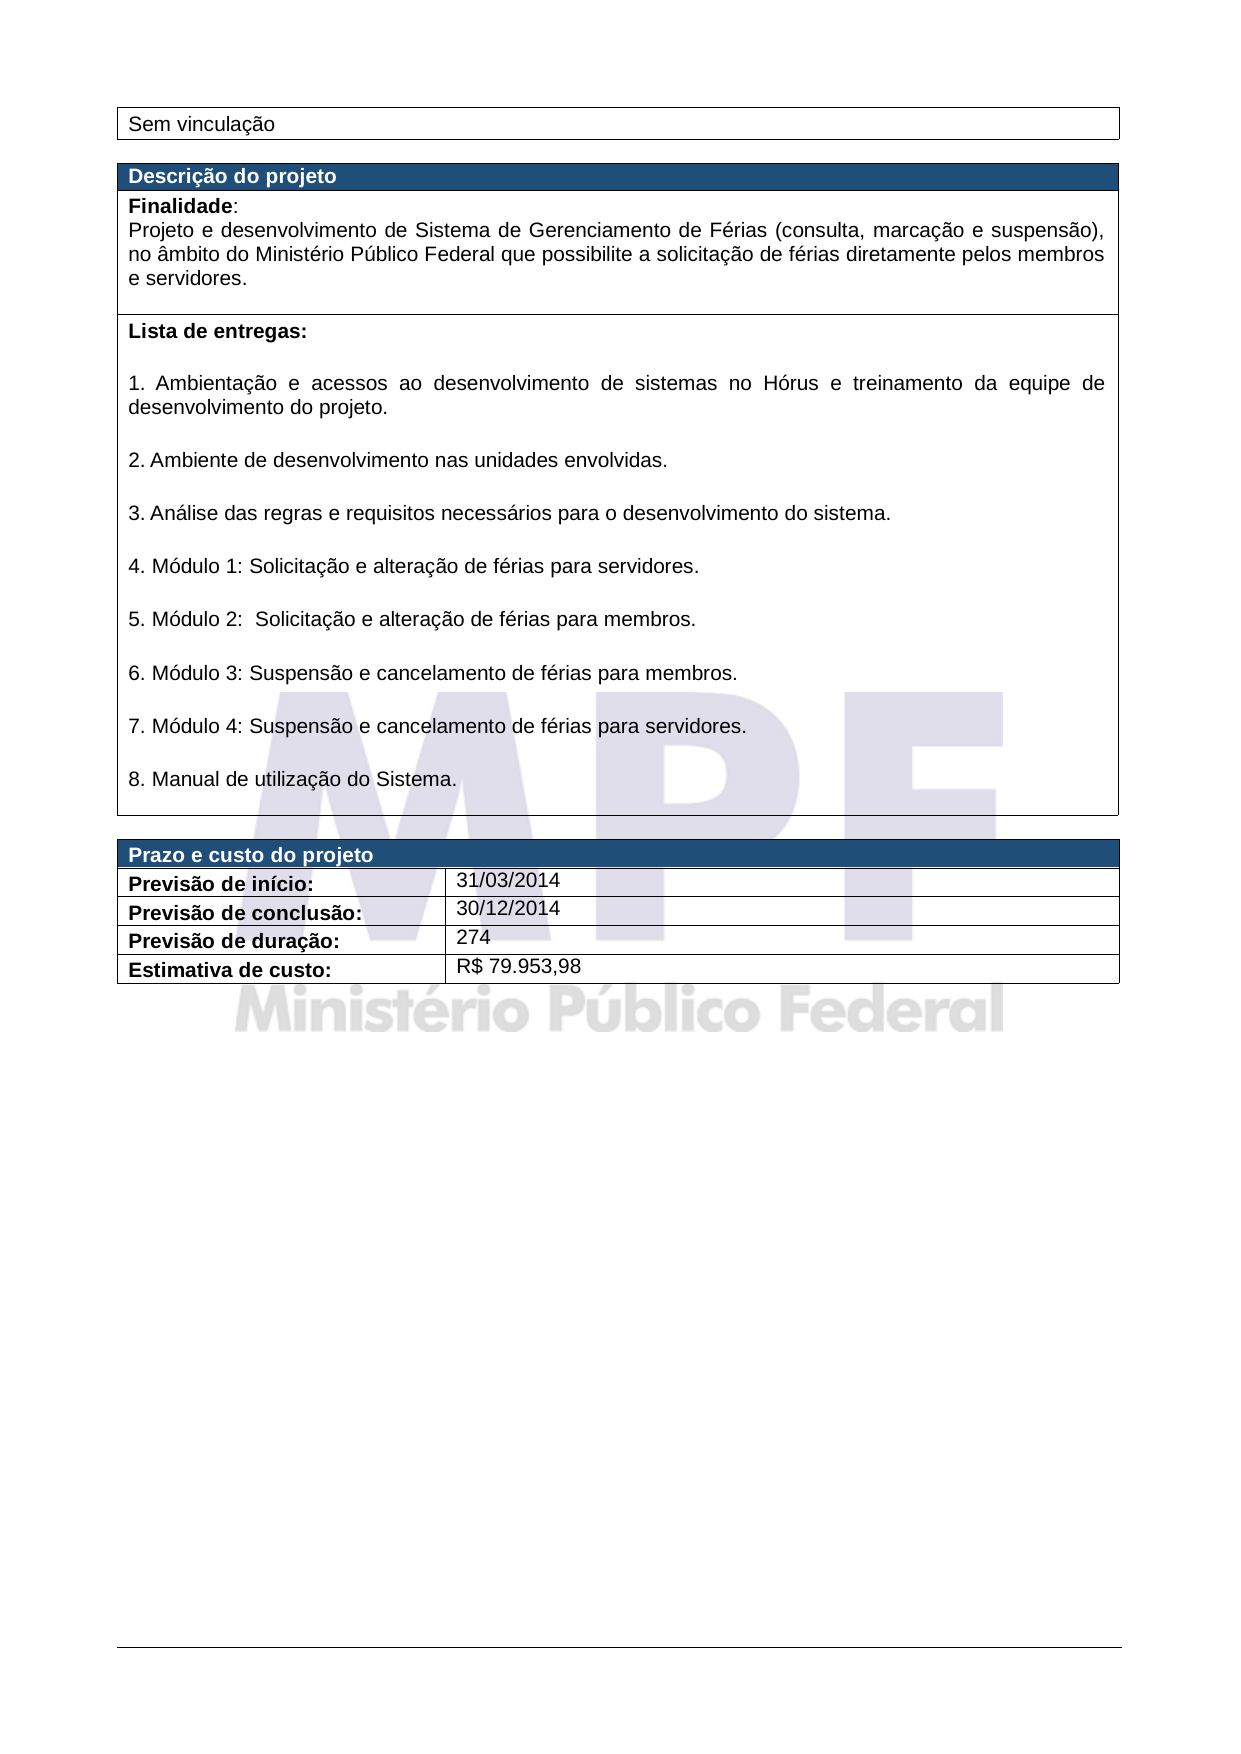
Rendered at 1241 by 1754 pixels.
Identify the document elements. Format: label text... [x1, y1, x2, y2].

table_header Descrição do projeto [118, 164, 1118, 190]
picture [235, 816, 1004, 839]
table_cell 30/12/2014 [446, 897, 1119, 925]
table_cell Previsão de conclusão: [118, 897, 445, 925]
table_cell 31/03/2014 [446, 869, 1119, 896]
table_cell Estimativa de custo: [118, 955, 445, 983]
table_cell Previsão de início: [118, 869, 445, 896]
table_cell 274 [446, 926, 1119, 954]
table_header Prazo e custo do projeto [118, 840, 1119, 867]
table_cell R$ 79.953,98 [446, 955, 1119, 983]
table_cell Sem vinculação [118, 108, 1119, 139]
table_cell Lista de entregas: 1. Ambientação e acessos ao desenvolvimento de sistemas no Hórus e treinamento da equipe de desenvolvimento do projeto. 2. Ambiente de desenvolvimento nas unidades envolvidas. 3. Análise das regras e requisitos necessários para o desenvolvimento do sistema. 4. Módulo 1: Solicitação e alteração de férias para servidores. 5. Módulo 2: Solicitação e alteração de férias para membros. 6. Módulo 3: Suspensão e cancelamento de férias para membros. 7. Módulo 4: Suspensão e cancelamento de férias para servidores. 8. Manual de utilização do Sistema. [118, 315, 1118, 815]
table_cell Previsão de duração: [118, 926, 445, 954]
picture [235, 984, 1004, 1032]
table_cell Finalidade: Projeto e desenvolvimento de Sistema de Gerenciamento de Férias (consulta, marcação e suspensão), no âmbito do Ministério Público Federal que possibilite a solicitação de férias diretamente pelos membros e servidores. [118, 191, 1118, 314]
